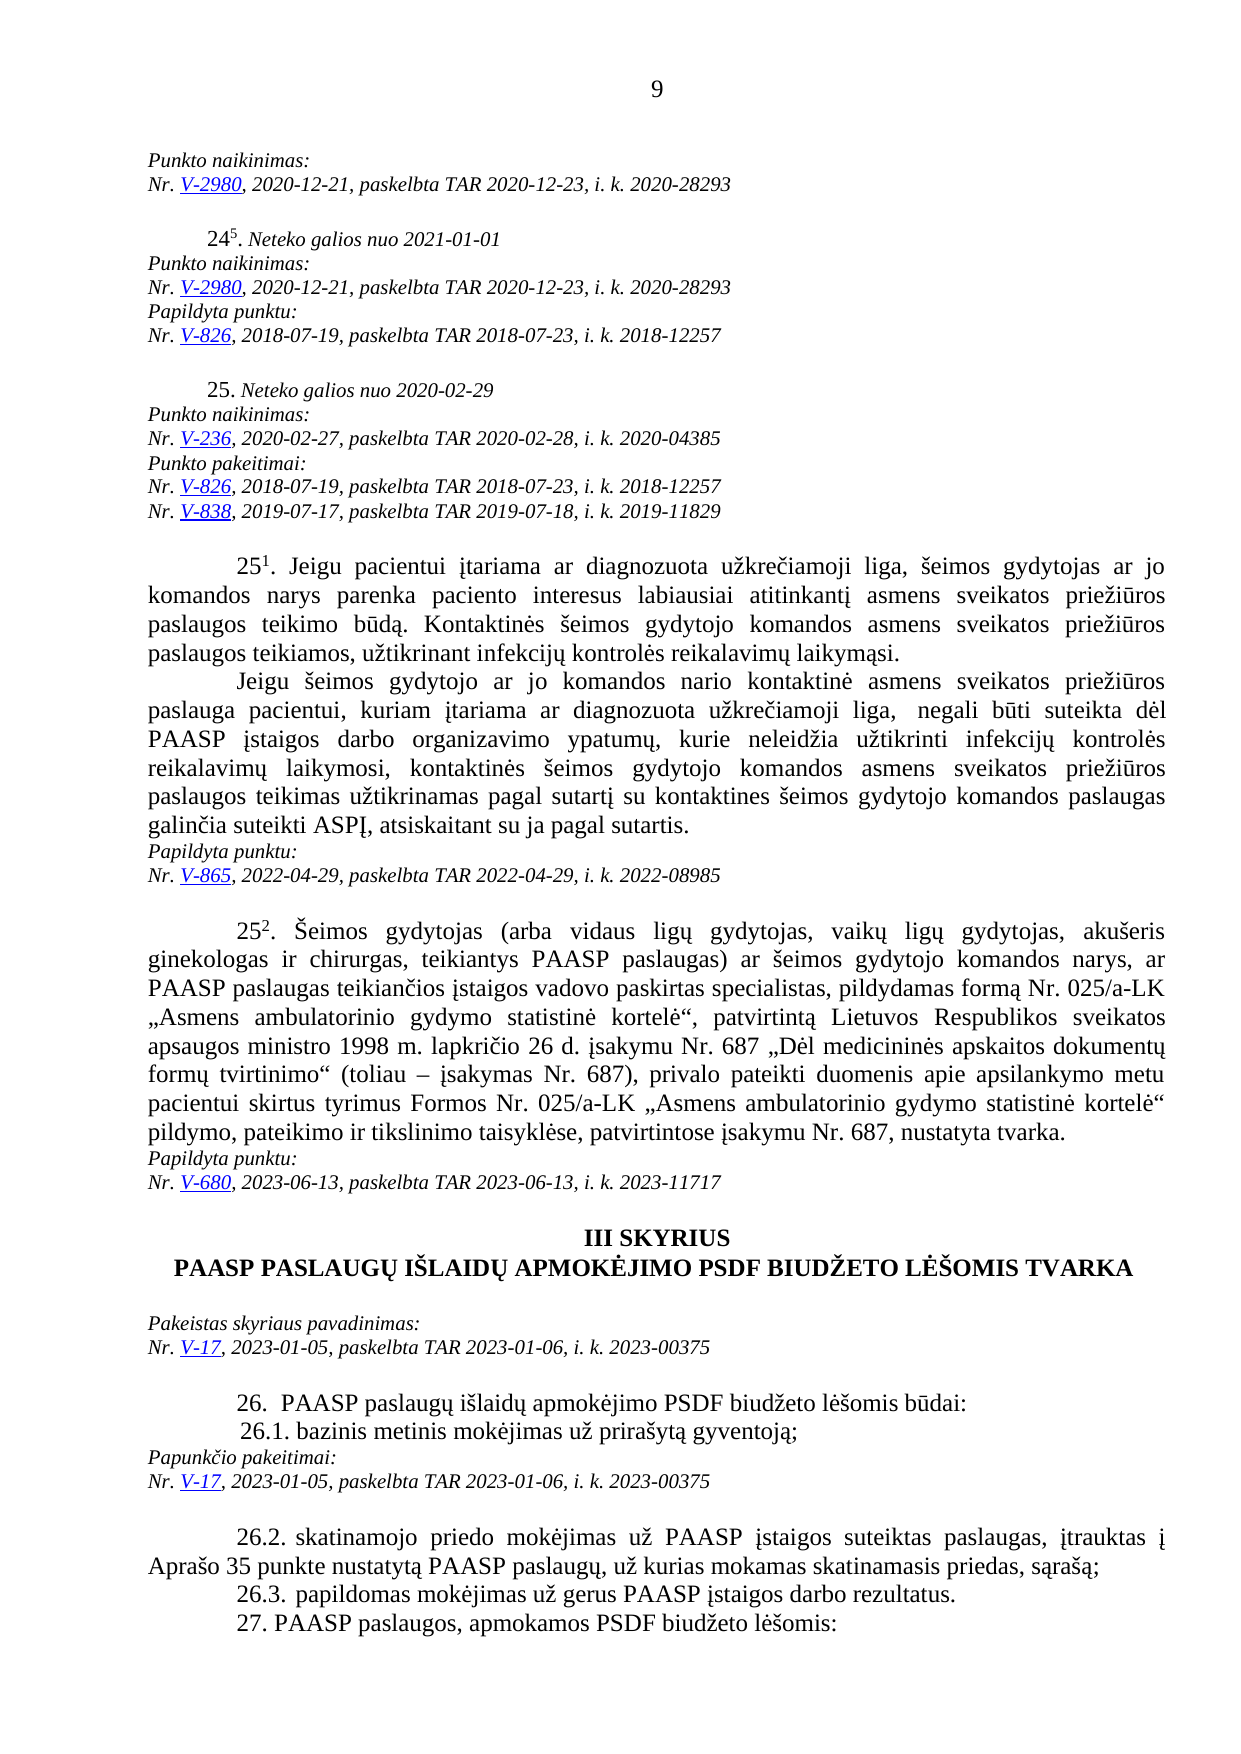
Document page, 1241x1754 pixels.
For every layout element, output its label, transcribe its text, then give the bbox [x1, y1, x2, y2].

text Nr. V-826, 2018-07-19, paskelbta TAR 2018-07-23, i. k. 2018-12257 [148, 323, 1166, 347]
text 26.2. skatinamojo priedo mokėjimas už PAASP įstaigos suteiktas paslaugas, įtrauktas į Aprašo 35 punkte nustatytą PAASP paslaugų, už kurias mokamas skatinamasis priedas, sąrašą; [148, 1522, 1166, 1579]
text Punkto pakeitimai: [148, 450, 1166, 474]
text Papildyta punktu: [148, 299, 1166, 323]
text 27. PAASP paslaugos, apmokamos PSDF biudžeto lėšomis: [148, 1608, 1166, 1637]
text Nr. V-2980, 2020-12-21, paskelbta TAR 2020-12-23, i. k. 2020-28293 [148, 275, 1166, 299]
text Papildyta punktu: [148, 839, 1166, 863]
text III SKYRIUS [148, 1223, 1166, 1251]
text 251. Jeigu pacientui įtariama ar diagnozuota užkrečiamoji liga, šeimos gydytojas ar jo komandos narys parenka paciento interesus labiausiai atitinkantį asmens sveikatos priežiūros paslaugos teikimo būdą. Kontaktinės šeimos gydytojo komandos asmens sveikatos priežiūros paslaugos teikiamos, užtikrinant infekcijų kontrolės reikalavimų laikymąsi. [148, 551, 1166, 666]
text Nr. V-2980, 2020-12-21, paskelbta TAR 2020-12-23, i. k. 2020-28293 [148, 172, 1166, 196]
text Punkto naikinimas: [148, 402, 1166, 426]
text Nr. V-236, 2020-02-27, paskelbta TAR 2020-02-28, i. k. 2020-04385 [148, 426, 1166, 450]
text 245. Neteko galios nuo 2021-01-01 [148, 224, 1166, 251]
text Nr. V-826, 2018-07-19, paskelbta TAR 2018-07-23, i. k. 2018-12257 [148, 474, 1166, 498]
text Nr. V-17, 2023-01-05, paskelbta TAR 2023-01-06, i. k. 2023-00375 [148, 1335, 1166, 1359]
text Nr. V-838, 2019-07-17, paskelbta TAR 2019-07-18, i. k. 2019-11829 [148, 498, 1166, 523]
text Papildyta punktu: [148, 1146, 1166, 1170]
text Nr. V-680, 2023-06-13, paskelbta TAR 2023-06-13, i. k. 2023-11717 [148, 1170, 1166, 1194]
text 26. PAASP paslaugų išlaidų apmokėjimo PSDF biudžeto lėšomis būdai: [148, 1388, 1166, 1416]
text Nr. V-17, 2023-01-05, paskelbta TAR 2023-01-06, i. k. 2023-00375 [148, 1469, 1166, 1493]
text 252. Šeimos gydytojas (arba vidaus ligų gydytojas, vaikų ligų gydytojas, akušeris ginekologas ir chirurgas, teikiantys PAASP paslaugas) ar šeimos gydytojo komandos narys, ar PAASP paslaugas teikiančios įstaigos vadovo paskirtas specialistas, pildydamas formą Nr. 025/a-LK „Asmens ambulatorinio gydymo statistinė kortelė“, patvirtintą Lietuvos Respublikos sveikatos apsaugos ministro 1998 m. lapkričio 26 d. įsakymu Nr. 687 „Dėl medicininės apskaitos dokumentų formų tvirtinimo“ (toliau – įsakymas Nr. 687), privalo pateikti duomenis apie apsilankymo metu pacientui skirtus tyrimus Formos Nr. 025/a-LK „Asmens ambulatorinio gydymo statistinė kortelė“ pildymo, pateikimo ir tikslinimo taisyklėse, patvirtintose įsakymu Nr. 687, nustatyta tvarka. [148, 916, 1166, 1146]
text Papunkčio pakeitimai: [148, 1445, 1166, 1469]
text 26.3. papildomas mokėjimas už gerus PAASP įstaigos darbo rezultatus. [148, 1579, 1166, 1608]
text 26.1. bazinis metinis mokėjimas už prirašytą gyventoją; [148, 1416, 1166, 1445]
text Punkto naikinimas: [148, 251, 1166, 275]
text 25. Neteko galios nuo 2020-02-29 [148, 376, 1166, 402]
text Punkto naikinimas: [148, 148, 1166, 172]
text PAASP PASLAUGŲ IŠLAIDŲ APMOKĖJIMO PSDF BIUDŽETO LĖŠOMIS TVARKA [148, 1253, 1166, 1282]
text Pakeistas skyriaus pavadinimas: [148, 1311, 1166, 1335]
text Jeigu šeimos gydytojo ar jo komandos nario kontaktinė asmens sveikatos priežiūros paslauga pacientui, kuriam įtariama ar diagnozuota užkrečiamoji liga, negali būti suteikta dėl PAASP įstaigos darbo organizavimo ypatumų, kurie neleidžia užtikrinti infekcijų kontrolės reikalavimų laikymosi, kontaktinės šeimos gydytojo komandos asmens sveikatos priežiūros paslaugos teikimas užtikrinamas pagal sutartį su kontaktines šeimos gydytojo komandos paslaugas galinčia suteikti ASPĮ, atsiskaitant su ja pagal sutartis. [148, 666, 1166, 839]
text Nr. V-865, 2022-04-29, paskelbta TAR 2022-04-29, i. k. 2022-08985 [148, 863, 1166, 887]
